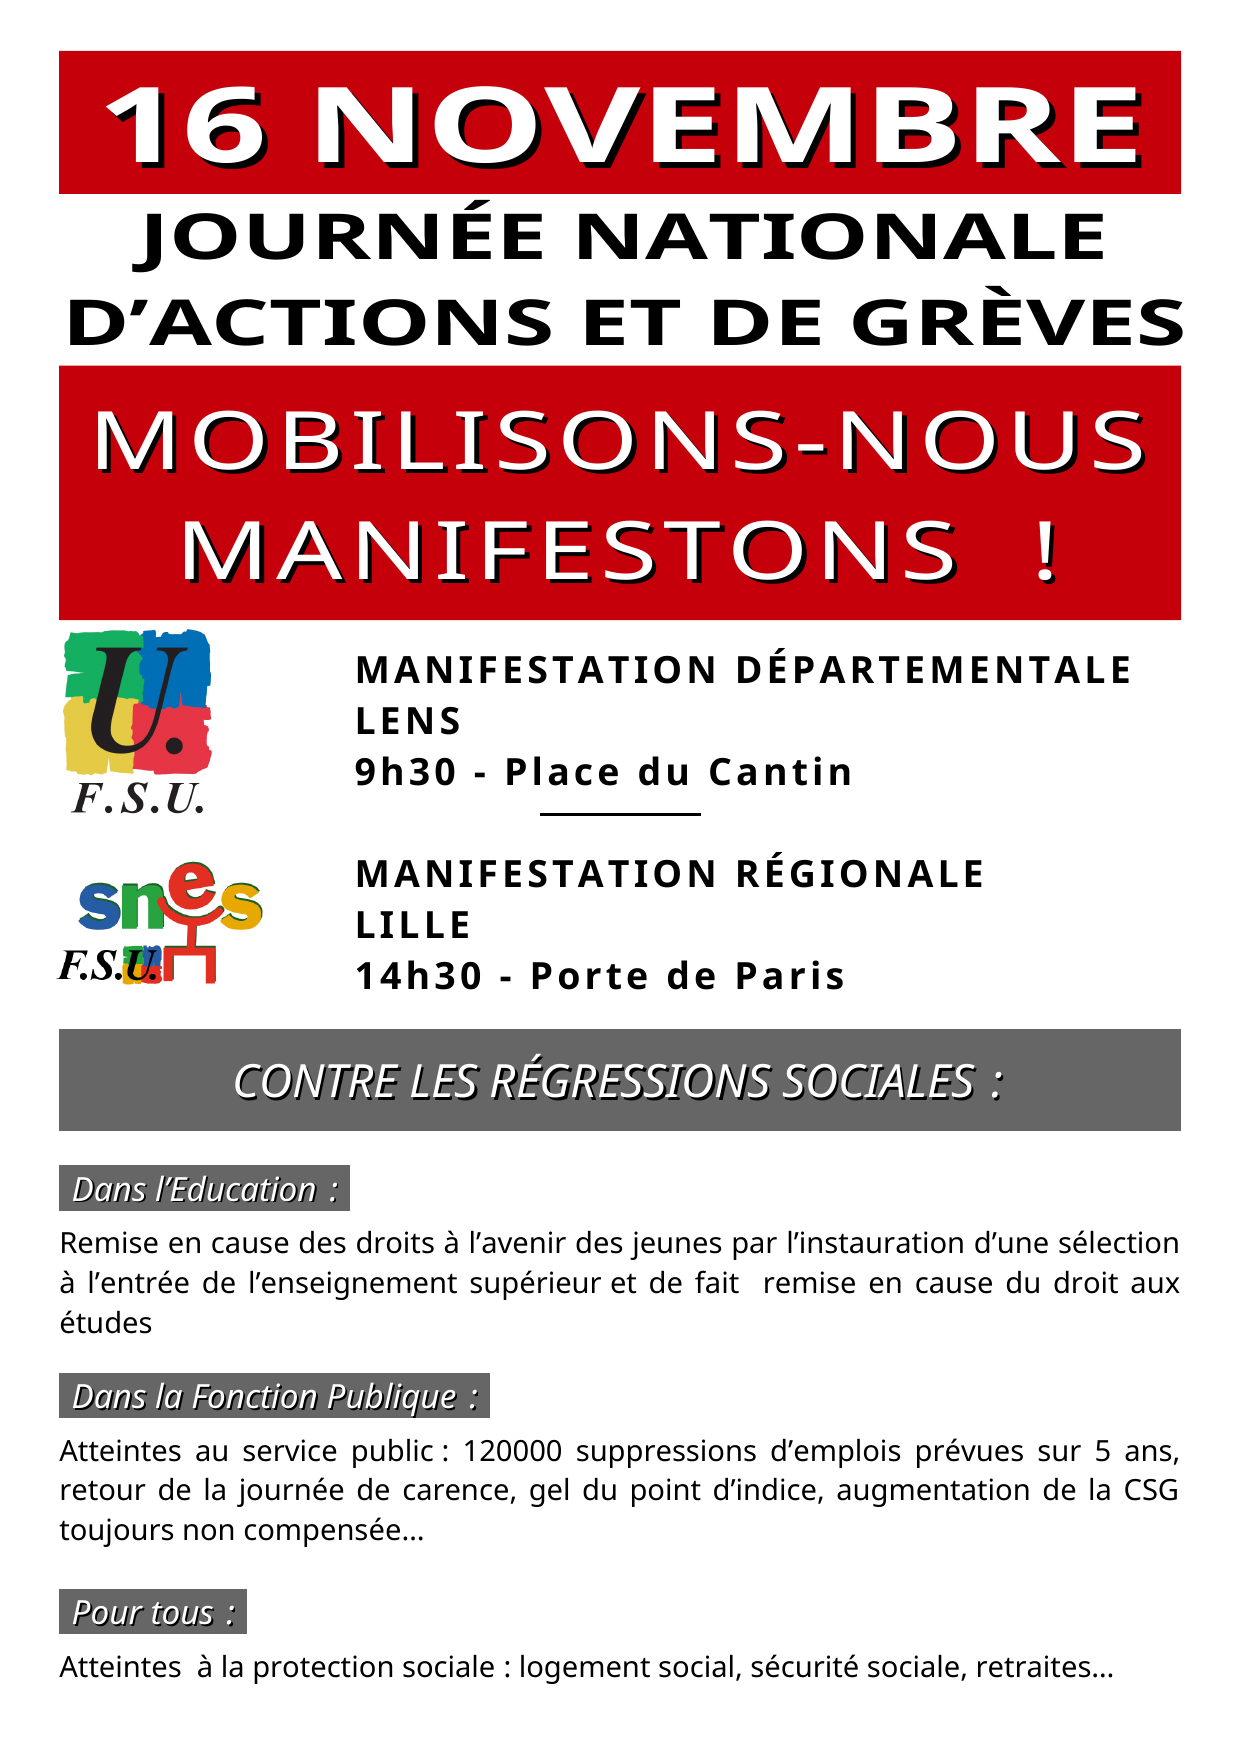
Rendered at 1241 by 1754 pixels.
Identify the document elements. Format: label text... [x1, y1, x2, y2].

text CONTRE LES RÉGRESSIONS SOCIALES : [59, 1049, 1181, 1111]
text Remise en cause des droits à l’avenir des jeunes par l’instauration d’une sélection à l’entrée de l’enseignement supérieur et de fait remise en cause du droit aux études [59, 1222, 1181, 1342]
text Atteintes à la protection sociale : logement social, sécurité sociale, retraites… [59, 1646, 1181, 1686]
text Dans la Fonction Publique : [59, 1373, 1181, 1418]
text MANIFESTATION DÉPARTEMENTALE [354, 643, 1181, 694]
picture [53, 854, 278, 987]
text Atteintes au service public : 120000 suppressions d’emplois prévues sur 5 ans, retour de la journée de carence, gel du point d’indice, augmentation de la CSG toujours non compensée… [59, 1430, 1181, 1549]
text Pour tous : [59, 1589, 1181, 1634]
text LENS [354, 694, 1181, 745]
text LILLE [354, 898, 1181, 949]
picture [54, 622, 220, 818]
text 9h30 - Place du Cantin [354, 745, 1181, 796]
text 14h30 - Porte de Paris [354, 949, 1181, 1001]
text Dans l’Education : [59, 1165, 1181, 1211]
text MANIFESTATION RÉGIONALE [354, 847, 1181, 898]
